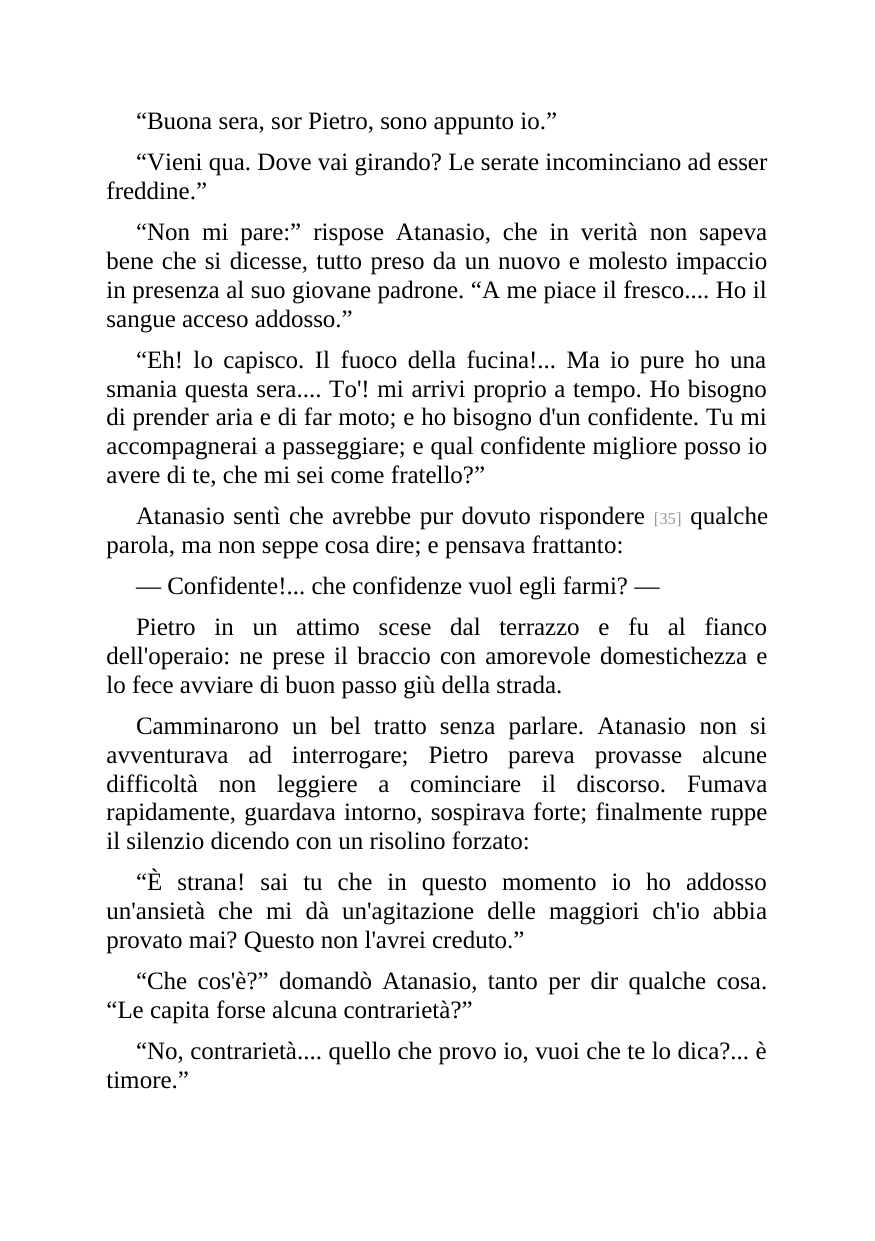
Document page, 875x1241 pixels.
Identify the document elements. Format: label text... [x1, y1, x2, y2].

text “Che cos'è?” domandò Atanasio, tanto per dir qualche cosa. “Le capita forse alcuna contrarietà?” [106, 966, 768, 1024]
text “Vieni qua. Dove vai girando? Le serate incominciano ad esser freddine.” [106, 147, 768, 205]
text “Non mi pare:” rispose Atanasio, che in verità non sapeva bene che si dicesse, tutto preso da un nuovo e molesto impaccio in presenza al suo giovane padrone. “A me piace il fresco.... Ho il sangue acceso addosso.” [106, 217, 768, 332]
text Pietro in un attimo scese dal terrazzo e fu al fianco dell'operaio: ne prese il braccio con amorevole domestichezza e lo fece avviare di buon passo giù della strada. [106, 612, 768, 699]
text “No, contrarietà.... quello che provo io, vuoi che te lo dica?... è timore.” [106, 1036, 768, 1094]
text “Buona sera, sor Pietro, sono appunto io.” [106, 106, 768, 135]
text — Confidente!... che confidenze vuol egli farmi? — [106, 571, 768, 600]
text Camminarono un bel tratto senza parlare. Atanasio non si avventurava ad interrogare; Pietro pareva provasse alcune difficoltà non leggiere a cominciare il discorso. Fumava rapidamente, guardava intorno, sospirava forte; finalmente ruppe il silenzio dicendo con un risolino forzato: [106, 711, 768, 855]
text “È strana! sai tu che in questo momento io ho addosso un'ansietà che mi dà un'agitazione delle maggiori ch'io abbia provato mai? Questo non l'avrei creduto.” [106, 867, 768, 954]
text “Eh! lo capisco. Il fuoco della fucina!... Ma io pure ho una smania questa sera.... To'! mi arrivi proprio a tempo. Ho bisogno di prender aria e di far moto; e ho bisogno d'un confidente. Tu mi accompagnerai a passeggiare; e qual confidente migliore posso io avere di te, che mi sei come fratello?” [106, 345, 768, 489]
text Atanasio sentì che avrebbe pur dovuto rispondere [35] qualche parola, ma non seppe cosa dire; e pensava frattanto: [106, 501, 768, 559]
